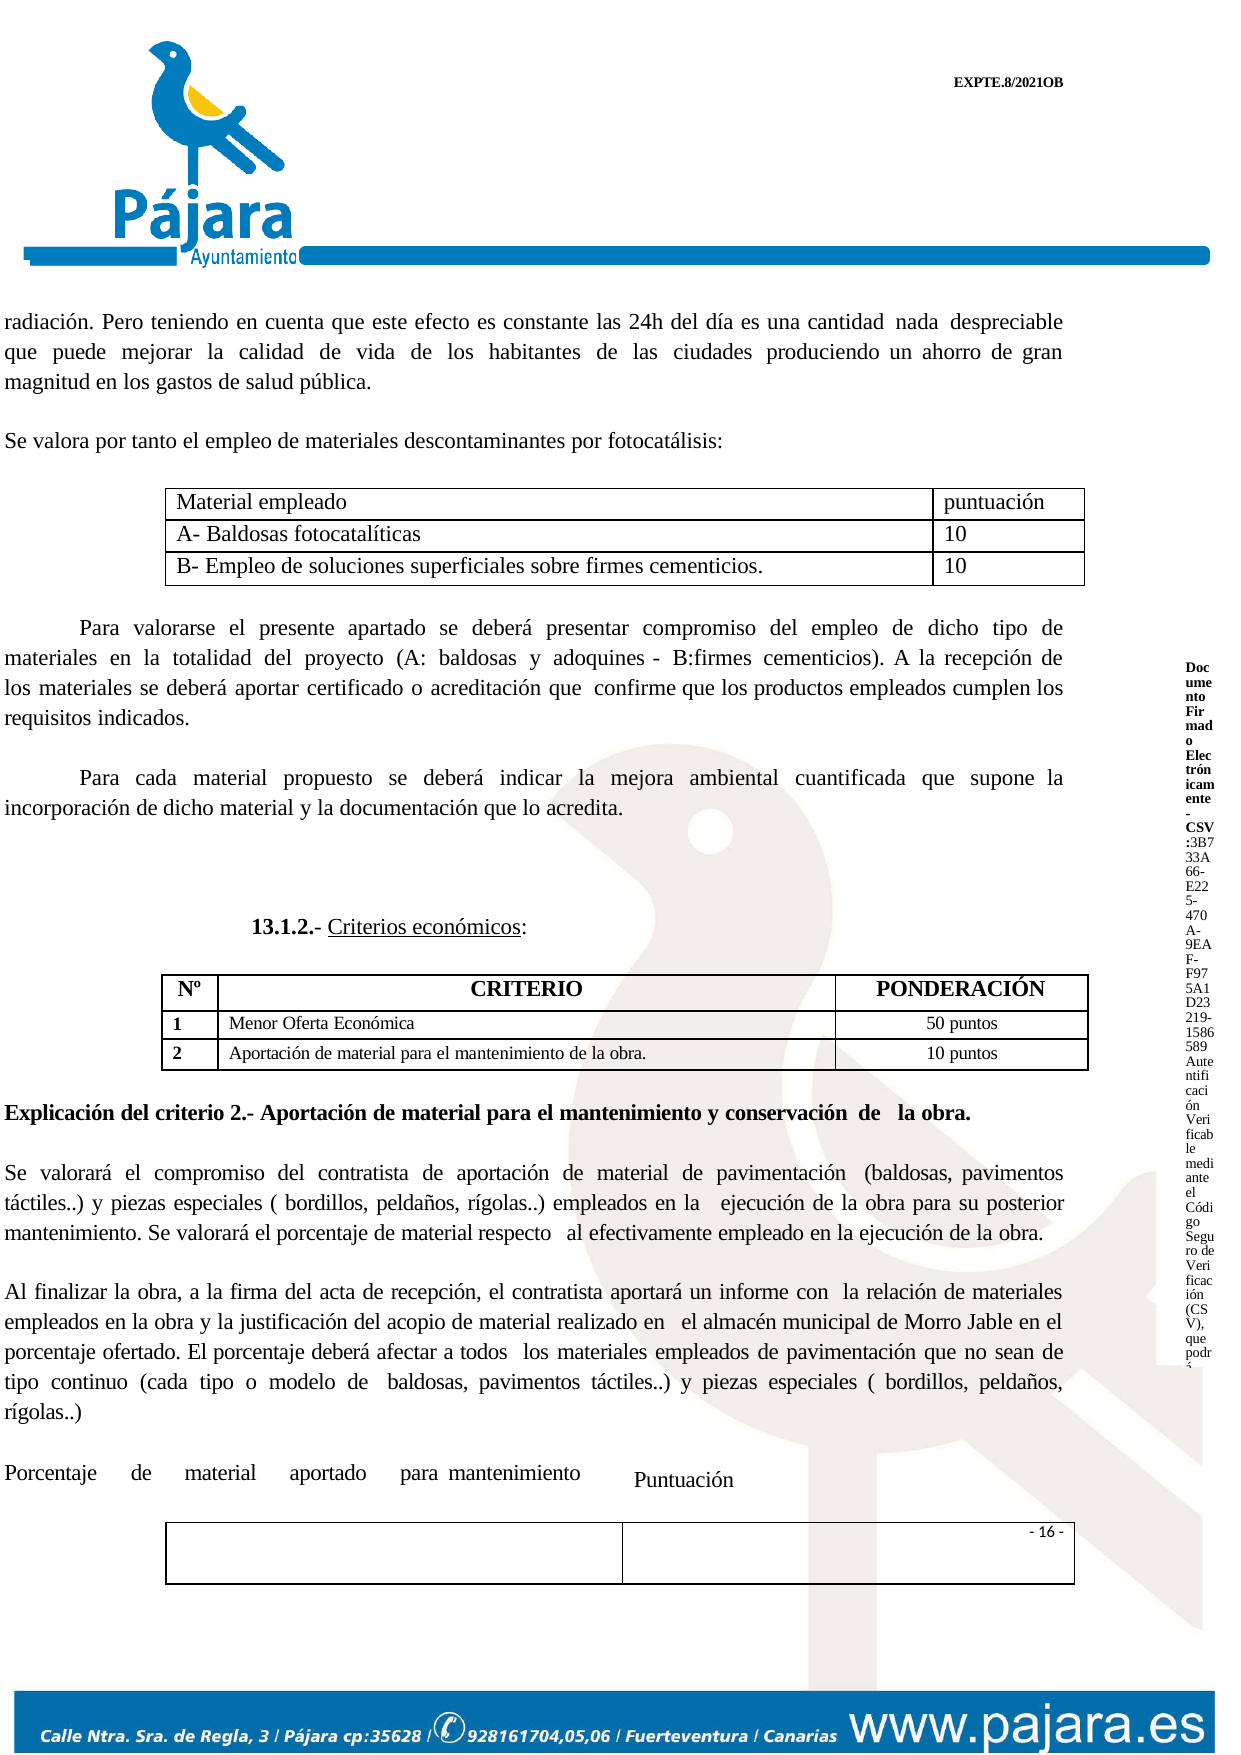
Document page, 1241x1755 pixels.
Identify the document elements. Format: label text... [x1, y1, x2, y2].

table_header Material empleado [166, 489, 932, 519]
text Se valora por tanto el empleo de materiales descontaminantes por fotocatálisis: [4, 427, 1241, 454]
text - 16 - [4, 1521, 14, 1541]
text radiación. Pero teniendo en cuenta que este efecto es constante las 24h del día es una cantidad nada despreciable que puede mejorar la calidad de vida de los habitantes de las ciudades produciendo un ahorro de gran magnitud en los gastos de salud pública. [4, 308, 1064, 394]
table_header puntuación [934, 489, 1084, 519]
text Puntuación [1215, 1466, 1241, 1493]
text Para valorarse el presente apartado se deberá presentar compromiso del empleo de dicho tipo de materiales en la totalidad del proyecto (A: baldosas y adoquines - B:firmes cementicios). A la recepción de los materiales se deberá aportar certificado o acreditación que confirme que los productos empleados cumplen los requisitos indicados. [4, 614, 1064, 731]
text Documento Firmado Electrónicamente - CSV:3B733A66-E225-470A-9EAF-F975A1D23219-1586589 Autentificación Verificable mediante el Código Seguro de Verificación (CSV), que podrá validar en https:\\sede.pajara.es [1185, 661, 1215, 1367]
table_cell B- Empleo de soluciones superficiales sobre firmes cementicios. [166, 553, 932, 585]
table_cell 10 [934, 521, 1084, 551]
table_cell 10 [934, 553, 1084, 585]
table_cell A- Baldosas fotocatalíticas [166, 521, 932, 551]
